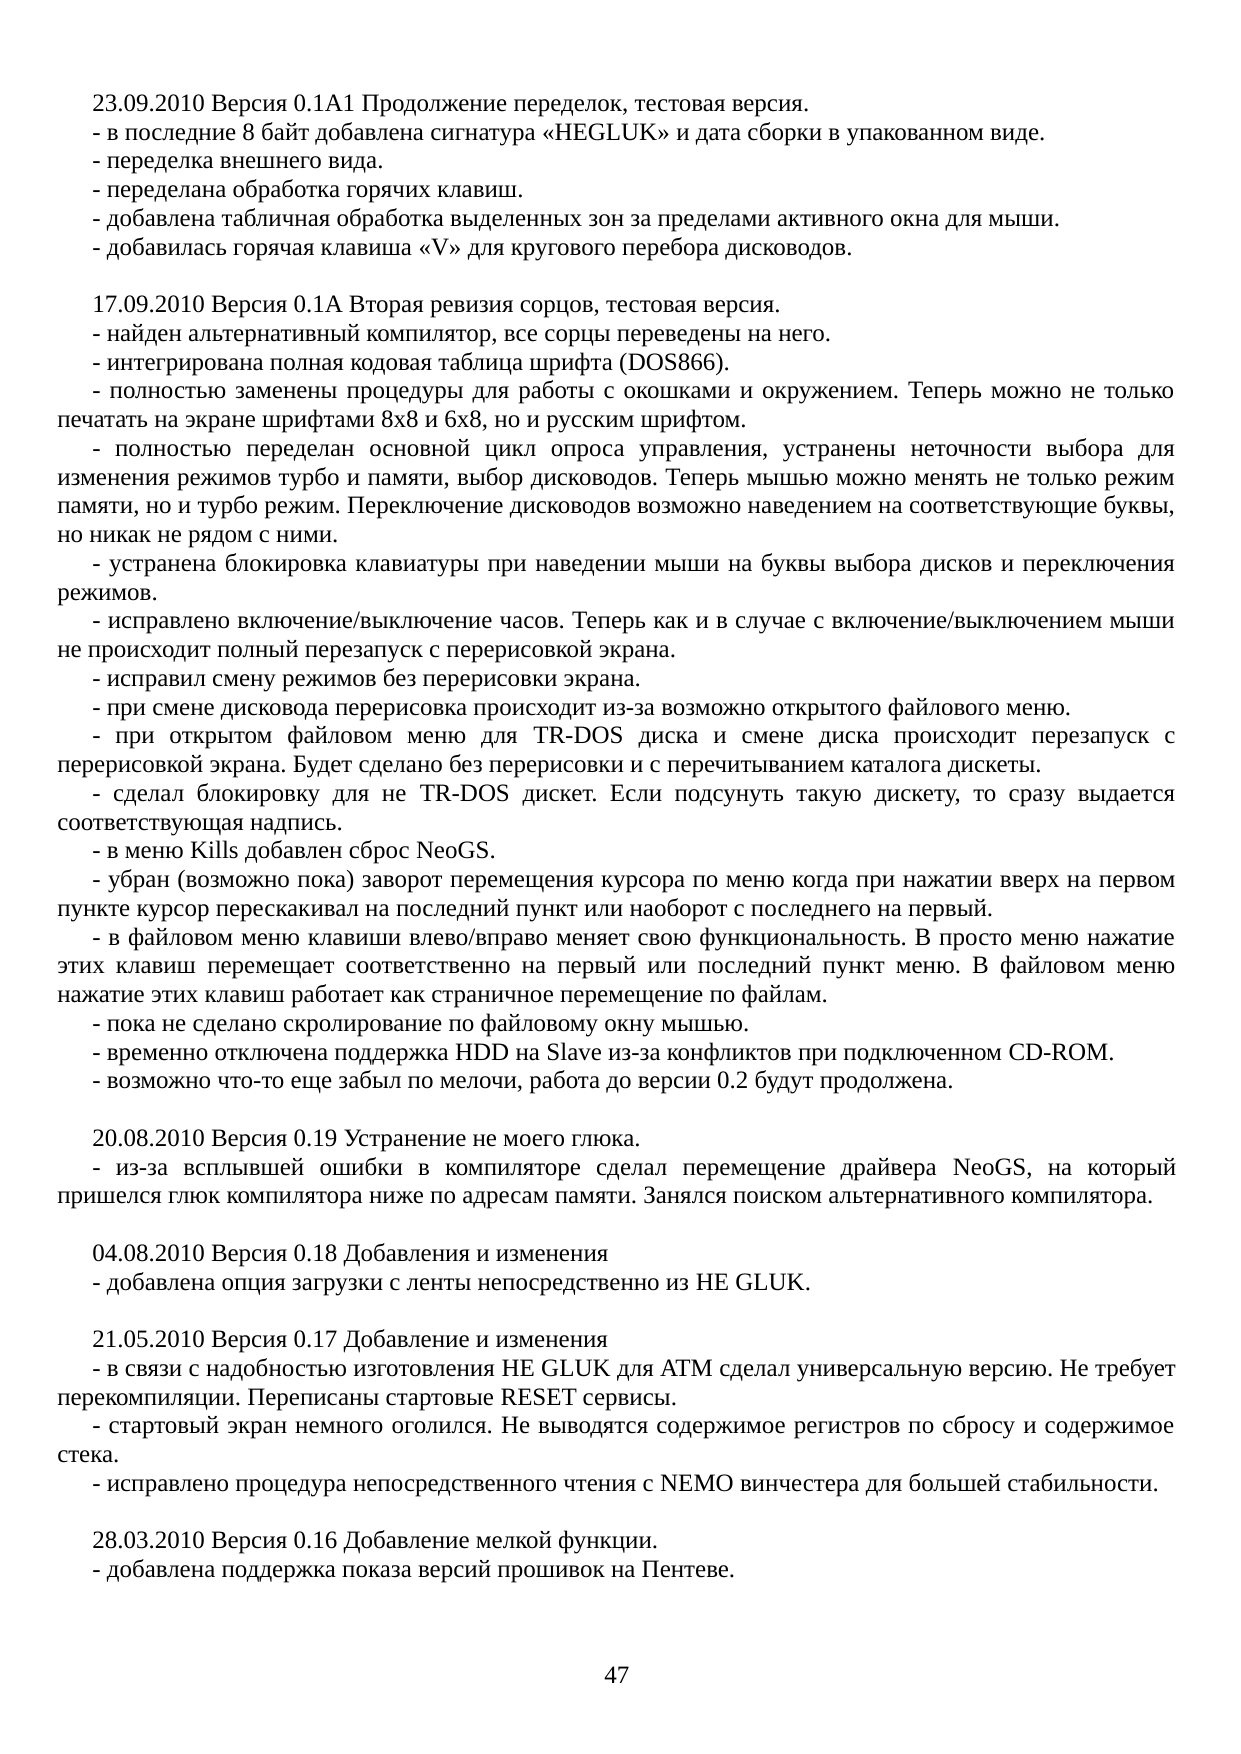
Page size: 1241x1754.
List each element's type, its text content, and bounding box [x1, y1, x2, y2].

text - убран (возможно пока) заворот перемещения курсора по меню когда при нажатии вверх на первом пункте курсор перескакивал на последний пункт или наоборот с последнего на первый. [57, 864, 1176, 922]
text - исправлено процедура непосредственного чтения с NEMO винчестера для большей стабильности. [57, 1468, 1176, 1497]
text 04.08.2010 Версия 0.18 Добавления и изменения [57, 1238, 1176, 1267]
text - при открытом файловом меню для TR-DOS диска и смене диска происходит перезапуск с перерисовкой экрана. Будет сделано без перерисовки и с перечитыванием каталога дискеты. [57, 721, 1176, 778]
text 17.09.2010 Версия 0.1А Вторая ревизия сорцов, тестовая версия. [57, 289, 1176, 318]
text 21.05.2010 Версия 0.17 Добавление и изменения [57, 1324, 1176, 1353]
text - пока не сделано скролирование по файловому окну мышью. [57, 1008, 1176, 1037]
text - переделана обработка горячих клавиш. [57, 174, 1176, 203]
text - добавилась горячая клавиша «V» для кругового перебора дисководов. [57, 232, 1176, 261]
text - сделал блокировку для не TR-DOS дискет. Если подсунуть такую дискету, то сразу выдается соответствующая надпись. [57, 778, 1176, 836]
text - переделка внешнего вида. [57, 146, 1176, 174]
text - из-за всплывшей ошибки в компиляторе сделал перемещение драйвера NeoGS, на который пришелся глюк компилятора ниже по адресам памяти. Занялся поиском альтернативного компилятора. [57, 1152, 1176, 1209]
text - полностью заменены процедуры для работы с окошками и окружением. Теперь можно не только печатать на экране шрифтами 8х8 и 6х8, но и русским шрифтом. [57, 376, 1176, 433]
text - добавлена табличная обработка выделенных зон за пределами активного окна для мыши. [57, 203, 1176, 232]
text - в последние 8 байт добавлена сигнатура «HEGLUK» и дата сборки в упакованном виде. [57, 117, 1176, 146]
text - добавлена опция загрузки с ленты непосредственно из HE GLUK. [57, 1267, 1176, 1296]
text - полностью переделан основной цикл опроса управления, устранены неточности выбора для изменения режимов турбо и памяти, выбор дисководов. Теперь мышью можно менять не только режим памяти, но и турбо режим. Переключение дисководов возможно наведением на соответствующие буквы, но никак не рядом с ними. [57, 433, 1176, 548]
text - в связи с надобностью изготовления HE GLUK для ATM сделал универсальную версию. Не требует перекомпиляции. Переписаны стартовые RESET сервисы. [57, 1353, 1176, 1411]
text - стартовый экран немного оголился. Не выводятся содержимое регистров по сбросу и содержимое стека. [57, 1411, 1176, 1468]
text - найден альтернативный компилятор, все сорцы переведены на него. [57, 318, 1176, 347]
text - устранена блокировка клавиатуры при наведении мыши на буквы выбора дисков и переключения режимов. [57, 548, 1176, 606]
text - в файловом меню клавиши влево/вправо меняет свою функциональность. В просто меню нажатие этих клавиш перемещает соответственно на первый или последний пункт меню. В файловом меню нажатие этих клавиш работает как страничное перемещение по файлам. [57, 922, 1176, 1008]
text - в меню Kills добавлен сброс NeoGS. [57, 836, 1176, 864]
text - при смене дисковода перерисовка происходит из-за возможно открытого файлового меню. [57, 692, 1176, 721]
text - исправил смену режимов без перерисовки экрана. [57, 663, 1176, 692]
text - интегрирована полная кодовая таблица шрифта (DOS866). [57, 347, 1176, 376]
text 28.03.2010 Версия 0.16 Добавление мелкой функции. [57, 1526, 1176, 1554]
text - добавлена поддержка показа версий прошивок на Пентеве. [57, 1554, 1176, 1583]
text - временно отключена поддержка HDD на Slave из-за конфликтов при подключенном CD-ROM. [57, 1037, 1176, 1066]
text - возможно что-то еще забыл по мелочи, работа до версии 0.2 будут продолжена. [57, 1066, 1176, 1094]
text 23.09.2010 Версия 0.1A1 Продолжение переделок, тестовая версия. [57, 88, 1176, 117]
text - исправлено включение/выключение часов. Теперь как и в случае с включение/выключением мыши не происходит полный перезапуск с перерисовкой экрана. [57, 606, 1176, 663]
text 20.08.2010 Версия 0.19 Устранение не моего глюка. [57, 1123, 1176, 1152]
